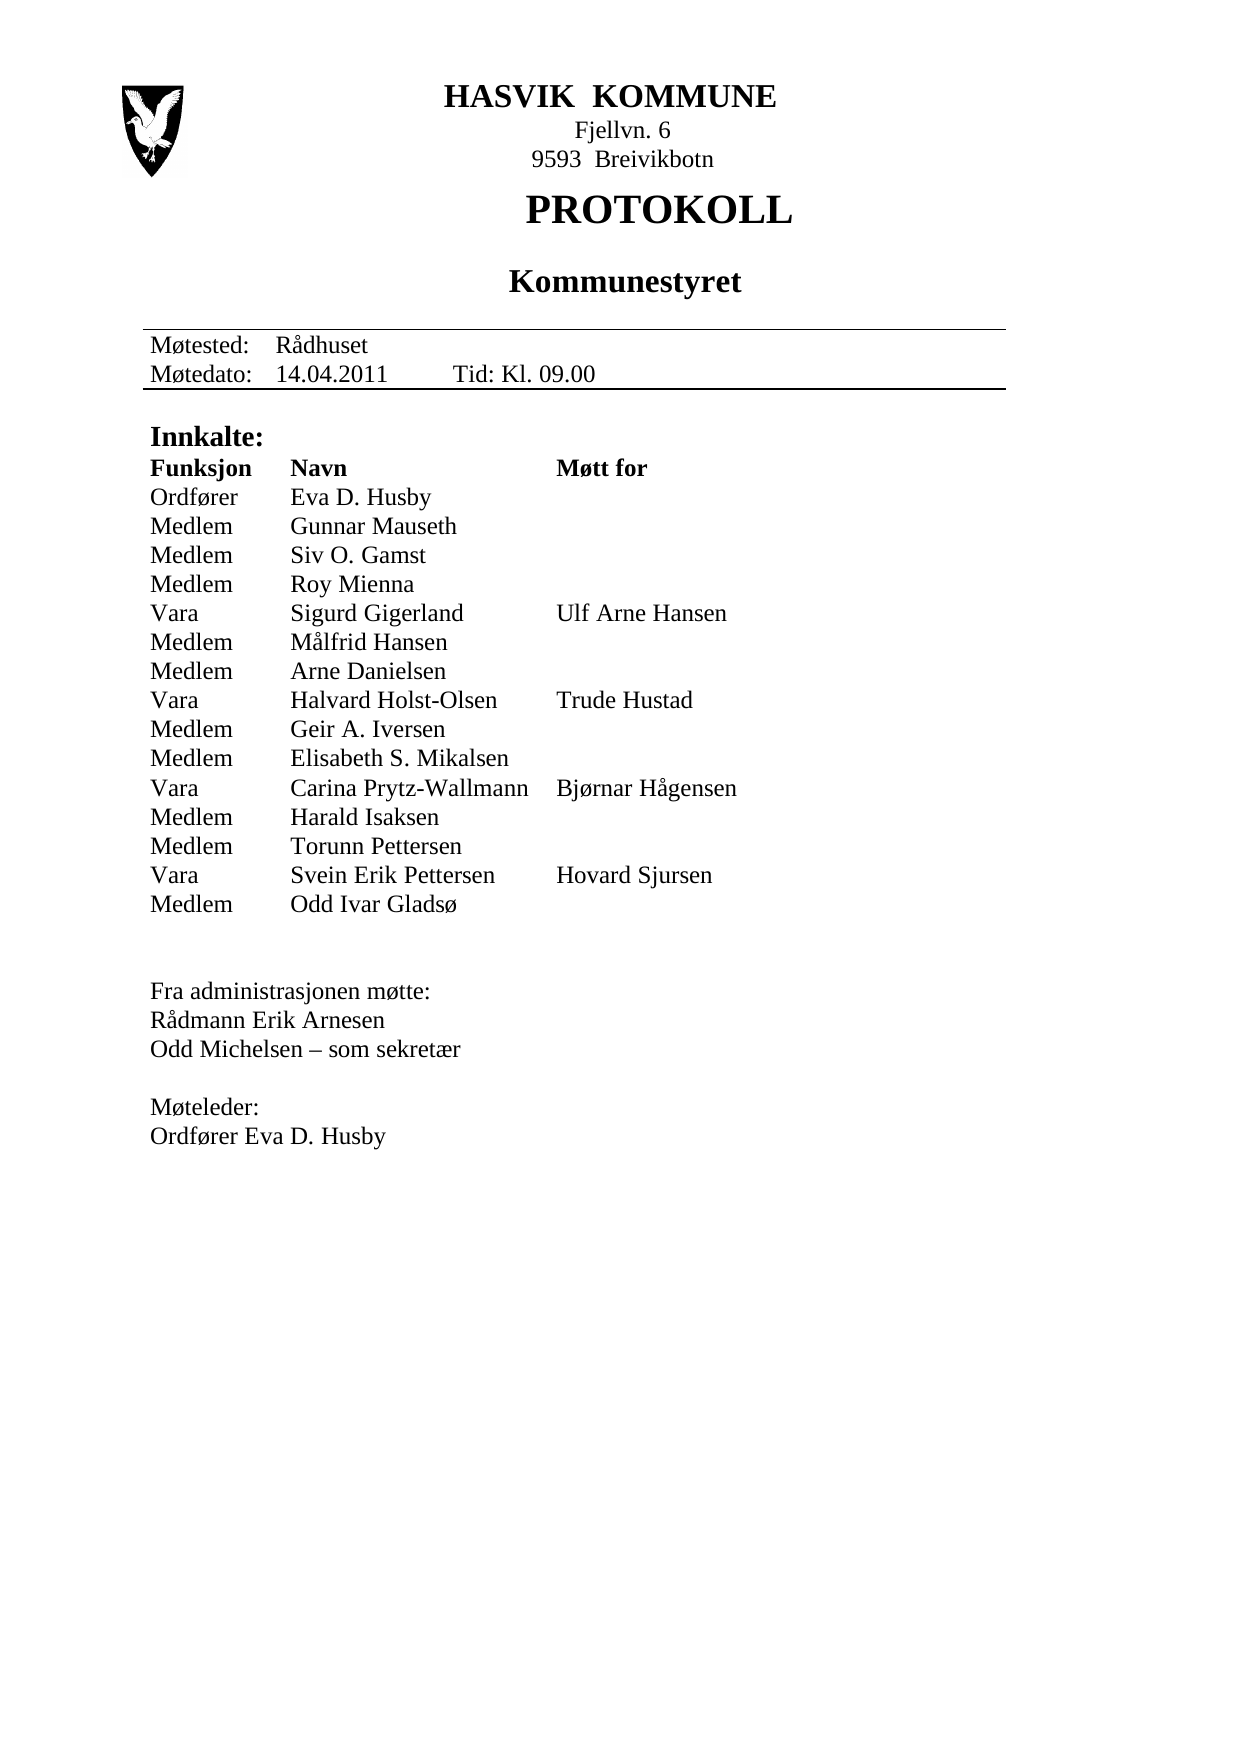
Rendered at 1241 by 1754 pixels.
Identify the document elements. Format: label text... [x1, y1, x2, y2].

table_header Møtested: [143, 330, 268, 359]
table_cell 14.04.2011 [268, 359, 445, 388]
table_header [652, 330, 829, 359]
text Ordfører Eva D. Husby [150, 1121, 1100, 1150]
table_header Rådhuset [268, 330, 652, 359]
text Rådmann Erik Arnesen [150, 1005, 1100, 1034]
table_cell Tid: Kl. 09.00 [445, 359, 1006, 388]
text Møteleder: [150, 1092, 1100, 1121]
picture [122, 84, 188, 178]
text Odd Michelsen – som sekretær [150, 1034, 1100, 1063]
text protokoll [150, 184, 1100, 232]
text Fra administrasjonen møtte: [150, 976, 1100, 1005]
table_header Funksjon Ordfører Medlem Medlem Medlem Vara Medlem Medlem Vara Medlem Medlem Vara Medlem Medlem Vara Medlem [143, 453, 283, 918]
table_cell Møtedato: [143, 359, 268, 388]
table_header [829, 330, 1006, 359]
table_header Møtt for Ulf Arne Hansen Trude Hustad Bjørnar Hågensen Hovard Sjursen [549, 453, 1021, 918]
table_header Navn Eva D. Husby Gunnar Mauseth Siv O. Gamst Roy Mienna Sigurd Gigerland Målfrid Hansen Arne Danielsen Halvard Holst-Olsen Geir A. Iversen Elisabeth S. Mikalsen Carina Prytz-Wallmann Harald Isaksen Torunn Pettersen Svein Erik Pettersen Odd Ivar Gladsø [283, 453, 549, 918]
text Innkalte: [150, 419, 1100, 453]
text Kommunestyret [150, 261, 1100, 300]
